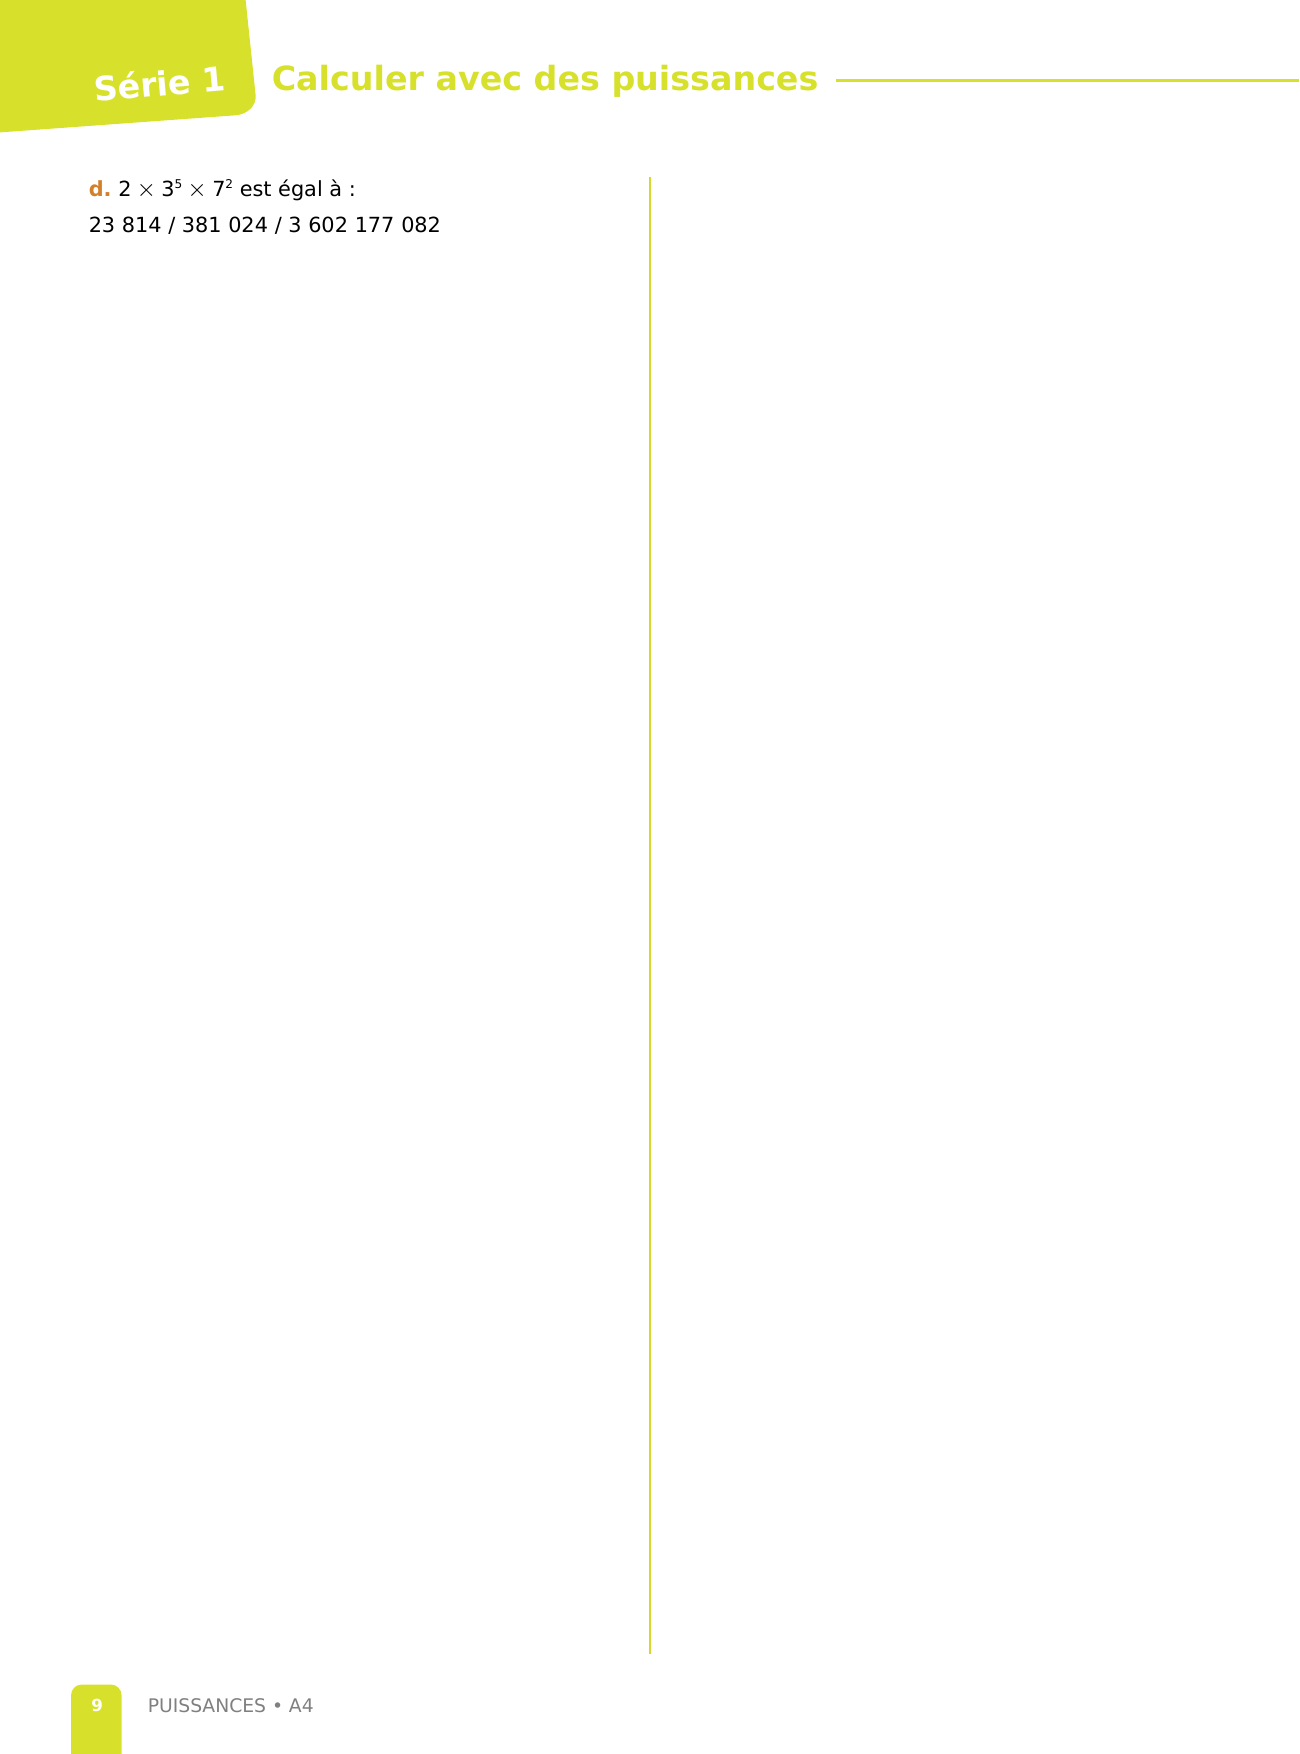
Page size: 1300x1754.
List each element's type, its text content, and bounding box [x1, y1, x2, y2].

list 2 × 35 × 72 est égal à : [88, 177, 629, 201]
text 23 814 / 381 024 / 3 602 177 082 [88, 213, 629, 238]
